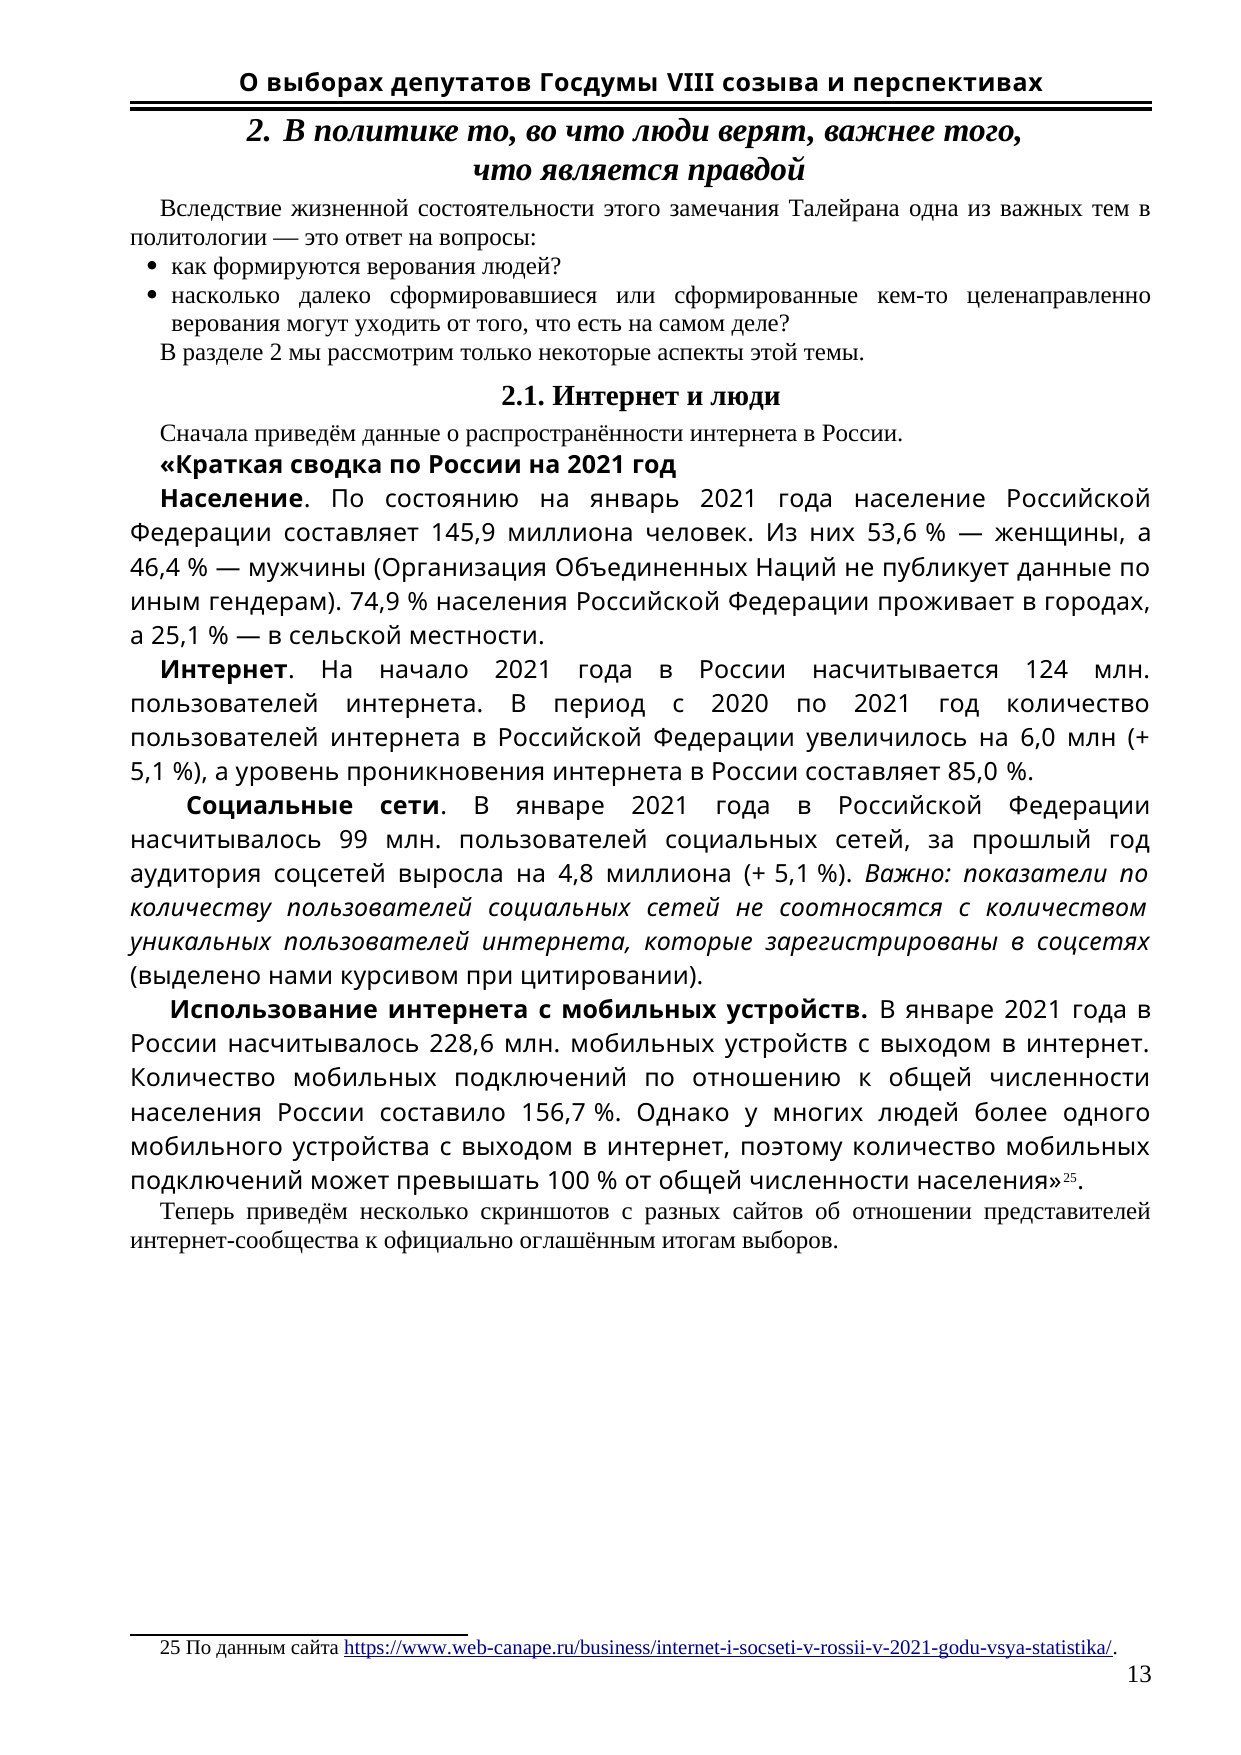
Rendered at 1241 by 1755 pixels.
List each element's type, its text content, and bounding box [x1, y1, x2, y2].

text «Краткая сводка по России на 2021 год [130, 447, 1152, 481]
list насколько далеко сформировавшиеся или сформированные кем-то целенаправленно верования могут уходить от того, что есть на самом деле? [148, 280, 1152, 337]
text Интернет. На начало 2021 года в России насчитывается 124 млн. пользователей интернета. В период с 2020 по 2021 год количество пользователей интернета в Российской Федерации увеличилось на 6,0 млн (+ 5,1 %), а уровень проникновения интернета в России составляет 85,0 %. [130, 651, 1152, 788]
text Социальные сети. В январе 2021 года в Российской Федерации насчитывалось 99 млн. пользователей социальных сетей, за прошлый год аудитория соцсетей выросла на 4,8 миллиона (+ 5,1 %). Важно: показатели по количеству пользователей социальных сетей не соотносятся с количеством уникальных пользователей интернета, которые зарегистрированы в соцсетях (выделено нами курсивом при цитировании). [130, 788, 1152, 992]
text Теперь приведём несколько скриншотов с разных сайтов об отношении представителей интернет-сообщества к официально оглашённым итогам выборов. [130, 1196, 1152, 1254]
text Вследствие жизненной состоятельности этого замечания Талейрана одна из важных тем в политологии — это ответ на вопросы: [130, 193, 1152, 251]
text Сначала приведём данные о распространённости интернета в России. [130, 418, 1152, 447]
text По данным сайта https://www.web-canape.ru/business/internet-i-socseti-v-rossii-v-2021-godu-vsya-statistika/. [130, 1635, 1152, 1659]
text Использование интернета с мобильных устройств. В январе 2021 года в России насчитывалось 228,6 млн. мобильных устройств с выходом в интернет. Количество мобильных подключений по отношению к общей численности населения России составило 156,7 %. Однако у многих людей более одного мобильного устройства с выходом в интернет, поэтому количество мобильных подключений может превышать 100 % от общей численности населения». [130, 992, 1152, 1196]
text Население. По состоянию на январь 2021 года население Российской Федерации составляет 145,9 миллиона человек. Из них 53,6 % — женщины, а 46,4 % — мужчины (Организация Объединенных Наций не публикует данные по иным гендерам). 74,9 % населения Российской Федерации проживает в городах, а 25,1 % — в сельской местности. [130, 481, 1152, 651]
subtitle 2.1. Интернет и люди [130, 378, 1152, 412]
subtitle 2. В политике то, во что люди верят, важнее того, что является правдой [130, 111, 1152, 187]
list как формируются верования людей? [148, 251, 1152, 280]
text В разделе 2 мы рассмотрим только некоторые аспекты этой темы. [130, 337, 1152, 366]
